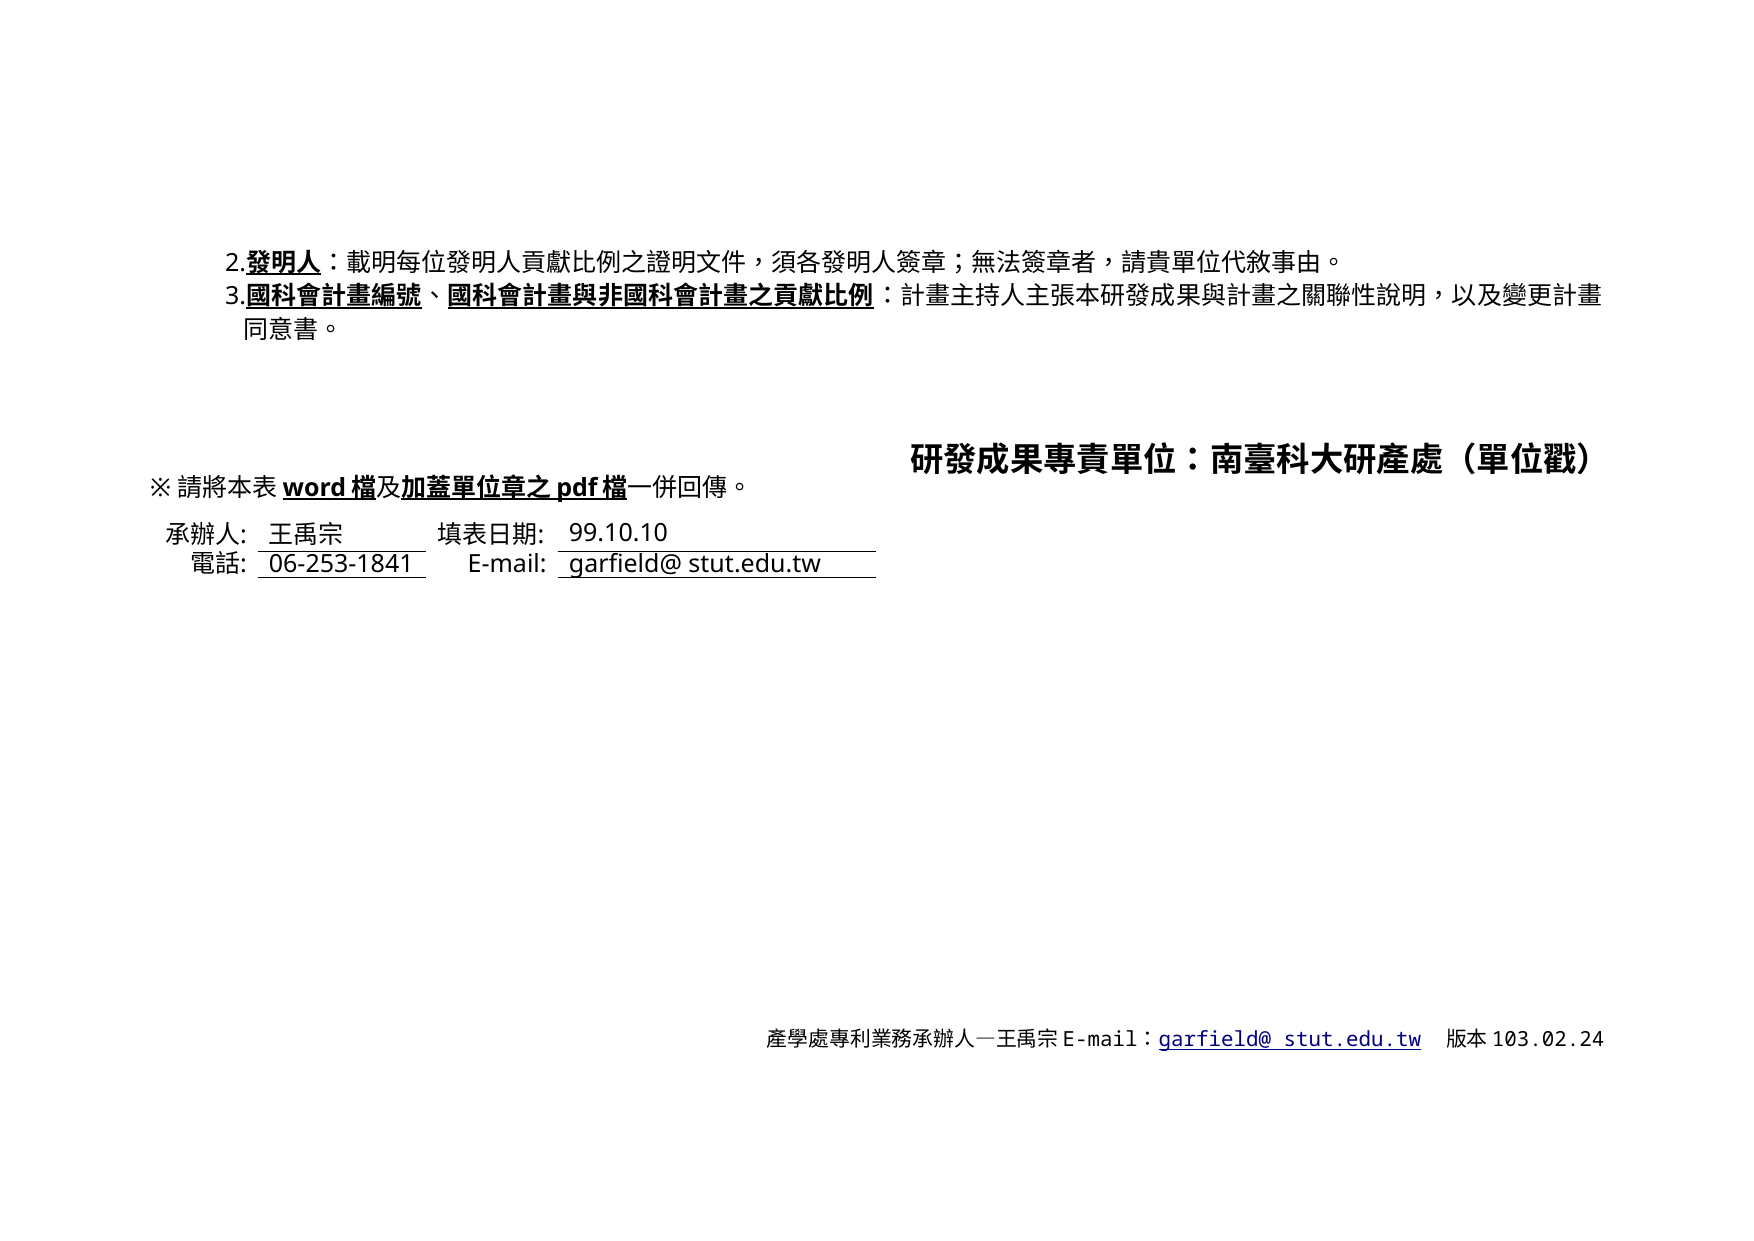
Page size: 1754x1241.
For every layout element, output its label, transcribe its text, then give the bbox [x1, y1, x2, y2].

text 3.國科會計畫編號、國科會計畫與非國科會計畫之貢獻比例：計畫主持人主張本研發成果與計畫之關聯性說明，以及變更計畫同意書。 [225, 278, 1604, 345]
table_header 王禹宗 [258, 515, 426, 551]
table_header 99.10.10 [558, 515, 876, 551]
text ※ 請將本表word檔及加蓋單位章之pdf檔一併回傳。 [150, 470, 850, 503]
table_cell garfield@ stut.edu.tw [558, 552, 876, 577]
table_header 填表日期: [426, 515, 557, 551]
text 2.發明人：載明每位發明人貢獻比例之證明文件，須各發明人簽章；無法簽章者，請貴單位代敘事由。 [150, 245, 1604, 278]
table_cell 電話: [153, 551, 257, 577]
table_cell 06-253-1841 [258, 552, 426, 577]
table_header 承辦人: [153, 515, 257, 551]
text 研發成果專責單位：南臺科大研產處（單位戳） [865, 433, 1655, 481]
table_cell E-mail: [426, 551, 557, 577]
